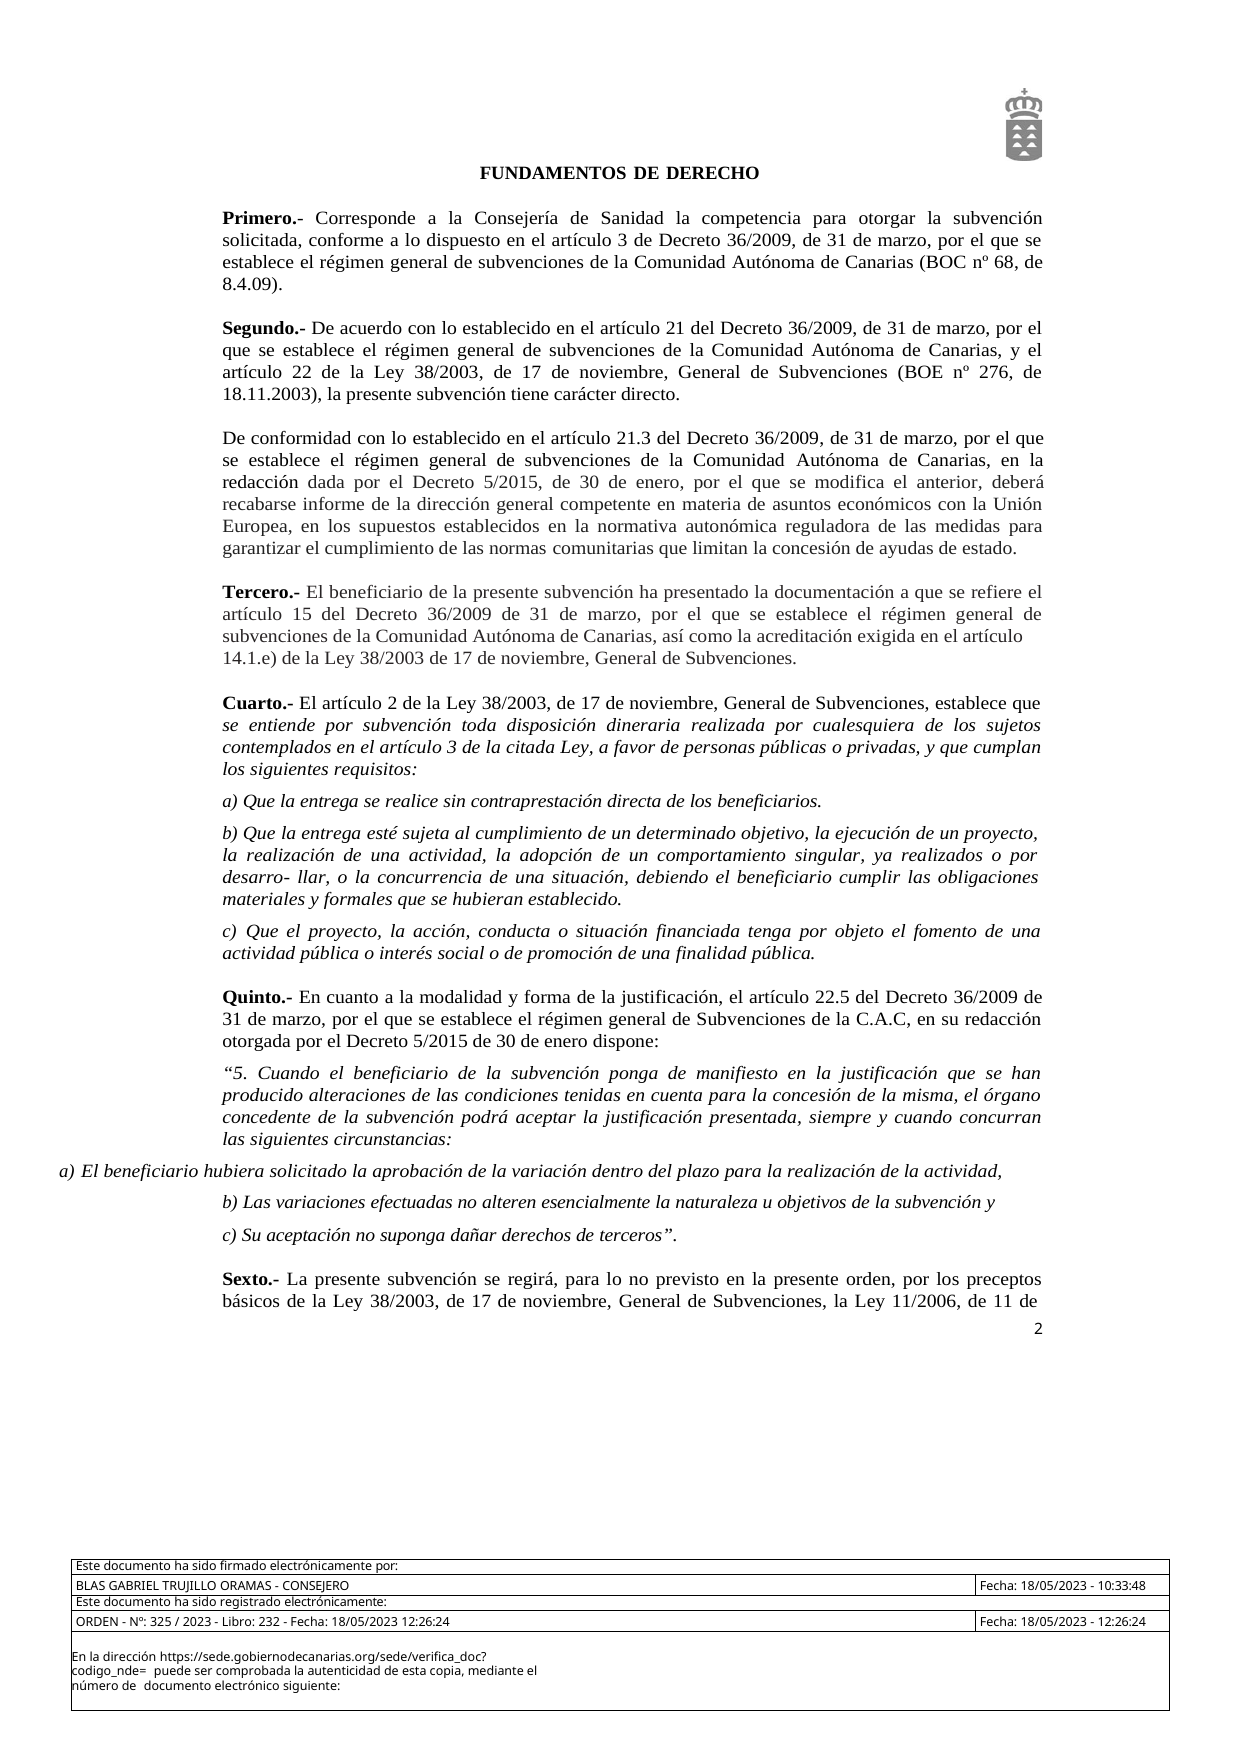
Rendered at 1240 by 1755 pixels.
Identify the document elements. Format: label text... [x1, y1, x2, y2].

text Segundo.- De acuerdo con lo establecido en el artículo 21 del Decreto 36/2009, de 31 de marzo, por el que se establece el régimen general de subvenciones de la Comunidad Autónoma de Canarias, y el artículo 22 de la Ley 38/2003, de 17 de noviembre, General de Subvenciones (BOE nº 276, de 18.11.2003), la presente subvención tiene carácter directo. [222, 317, 1044, 404]
table_cell ORDEN - Nº: 325 / 2023 - Libro: 232 - Fecha: 18/05/2023 12:26:24 [72, 1611, 975, 1631]
text Sexto.- La presente subvención se regirá, para lo no previsto en la presente orden, por los preceptos básicos de la Ley 38/2003, de 17 de noviembre, General de Subvenciones, la Ley 11/2006, de 11 de [222, 1268, 1044, 1312]
table_cell BLAS GABRIEL TRUJILLO ORAMAS - CONSEJERO [72, 1575, 975, 1594]
text “5. Cuando el beneficiario de la subvención ponga de manifiesto en la justificación que se han producido alteraciones de las condiciones tenidas en cuenta para la concesión de la misma, el órgano concedente de la subvención podrá aceptar la justificación presentada, siempre y cuando concurran las siguientes circunstancias: [222, 1062, 1042, 1149]
table_cell Fecha: 18/05/2023 - 10:33:48 [976, 1575, 1169, 1594]
list Que la entrega se realice sin contraprestación directa de los beneficiarios. [222, 789, 1181, 811]
text Cuarto.- El artículo 2 de la Ley 38/2003, de 17 de noviembre, General de Subvenciones, establece que se entiende por subvención toda disposición dineraria realizada por cualesquiera de los sujetos contemplados en el artículo 3 de la citada Ley, a favor de personas públicas o privadas, y que cumplan los siguientes requisitos: [222, 692, 1042, 779]
text De conformidad con lo establecido en el artículo 21.3 del Decreto 36/2009, de 31 de marzo, por el que se establece el régimen general de subvenciones de la Comunidad Autónoma de Canarias, en la redacción dada por el Decreto 5/2015, de 30 de enero, por el que se modifica el anterior, deberá recabarse informe de la dirección general competente en materia de asuntos económicos con la Unión Europea, en los supuestos establecidos en la normativa autonómica reguladora de las medidas para garantizar el cumplimiento de las normas comunitarias que limitan la concesión de ayudas de estado. [222, 427, 1044, 558]
list Que la entrega esté sujeta al cumplimiento de un determinado objetivo, la ejecución de un proyecto, la realización de una actividad, la adopción de un comportamiento singular, ya realizados o por desarro- llar, o la concurrencia de una situación, debiendo el beneficiario cumplir las obligaciones materiales y formales que se hubieran establecido. [222, 822, 1038, 909]
table_header [975, 1560, 1169, 1574]
text Tercero.- El beneficiario de la presente subvención ha presentado la documentación a que se refiere el artículo 15 del Decreto 36/2009 de 31 de marzo, por el que se establece el régimen general de subvenciones de la Comunidad Autónoma de Canarias, así como la acreditación exigida en el artículo [222, 581, 1043, 647]
table_cell Fecha: 18/05/2023 - 12:26:24 [976, 1611, 1169, 1631]
table_cell Este documento ha sido registrado electrónicamente: [72, 1596, 1169, 1610]
text Quinto.- En cuanto a la modalidad y forma de la justificación, el artículo 22.5 del Decreto 36/2009 de 31 de marzo, por el que se establece el régimen general de Subvenciones de la C.A.C, en su redacción otorgada por el Decreto 5/2015 de 30 de enero dispone: [222, 986, 1044, 1051]
list El beneficiario hubiera solicitado la aprobación de la variación dentro del plazo para la realización de la actividad, [59, 1159, 1041, 1181]
text Primero.- Corresponde a la Consejería de Sanidad la competencia para otorgar la subvención solicitada, conforme a lo dispuesto en el artículo 3 de Decreto 36/2009, de 31 de marzo, por el que se establece el régimen general de subvenciones de la Comunidad Autónoma de Canarias (BOC nº 68, de 8.4.09). [222, 207, 1043, 294]
table_header Este documento ha sido firmado electrónicamente por: [72, 1560, 975, 1574]
list Las variaciones efectuadas no alteren esencialmente la naturaleza u objetivos de la subvención y [222, 1191, 1181, 1213]
text 2 [59, 1317, 1044, 1339]
table_cell En la dirección https://sede.gobiernodecanarias.org/sede/verifica_doc?codigo_nde= puede ser comprobada la autenticidad de esta copia, mediante el número de documento electrónico siguiente: [72, 1632, 1169, 1710]
subtitle FUNDAMENTOS DE DERECHO [59, 162, 1180, 184]
list Que el proyecto, la acción, conducta o situación financiada tenga por objeto el fomento de una actividad pública o interés social o de promoción de una finalidad pública. [222, 919, 1041, 963]
list Su aceptación no suponga dañar derechos de terceros”. [222, 1223, 1181, 1245]
text 14.1.e) de la Ley 38/2003 de 17 de noviembre, General de Subvenciones. [222, 647, 1181, 669]
